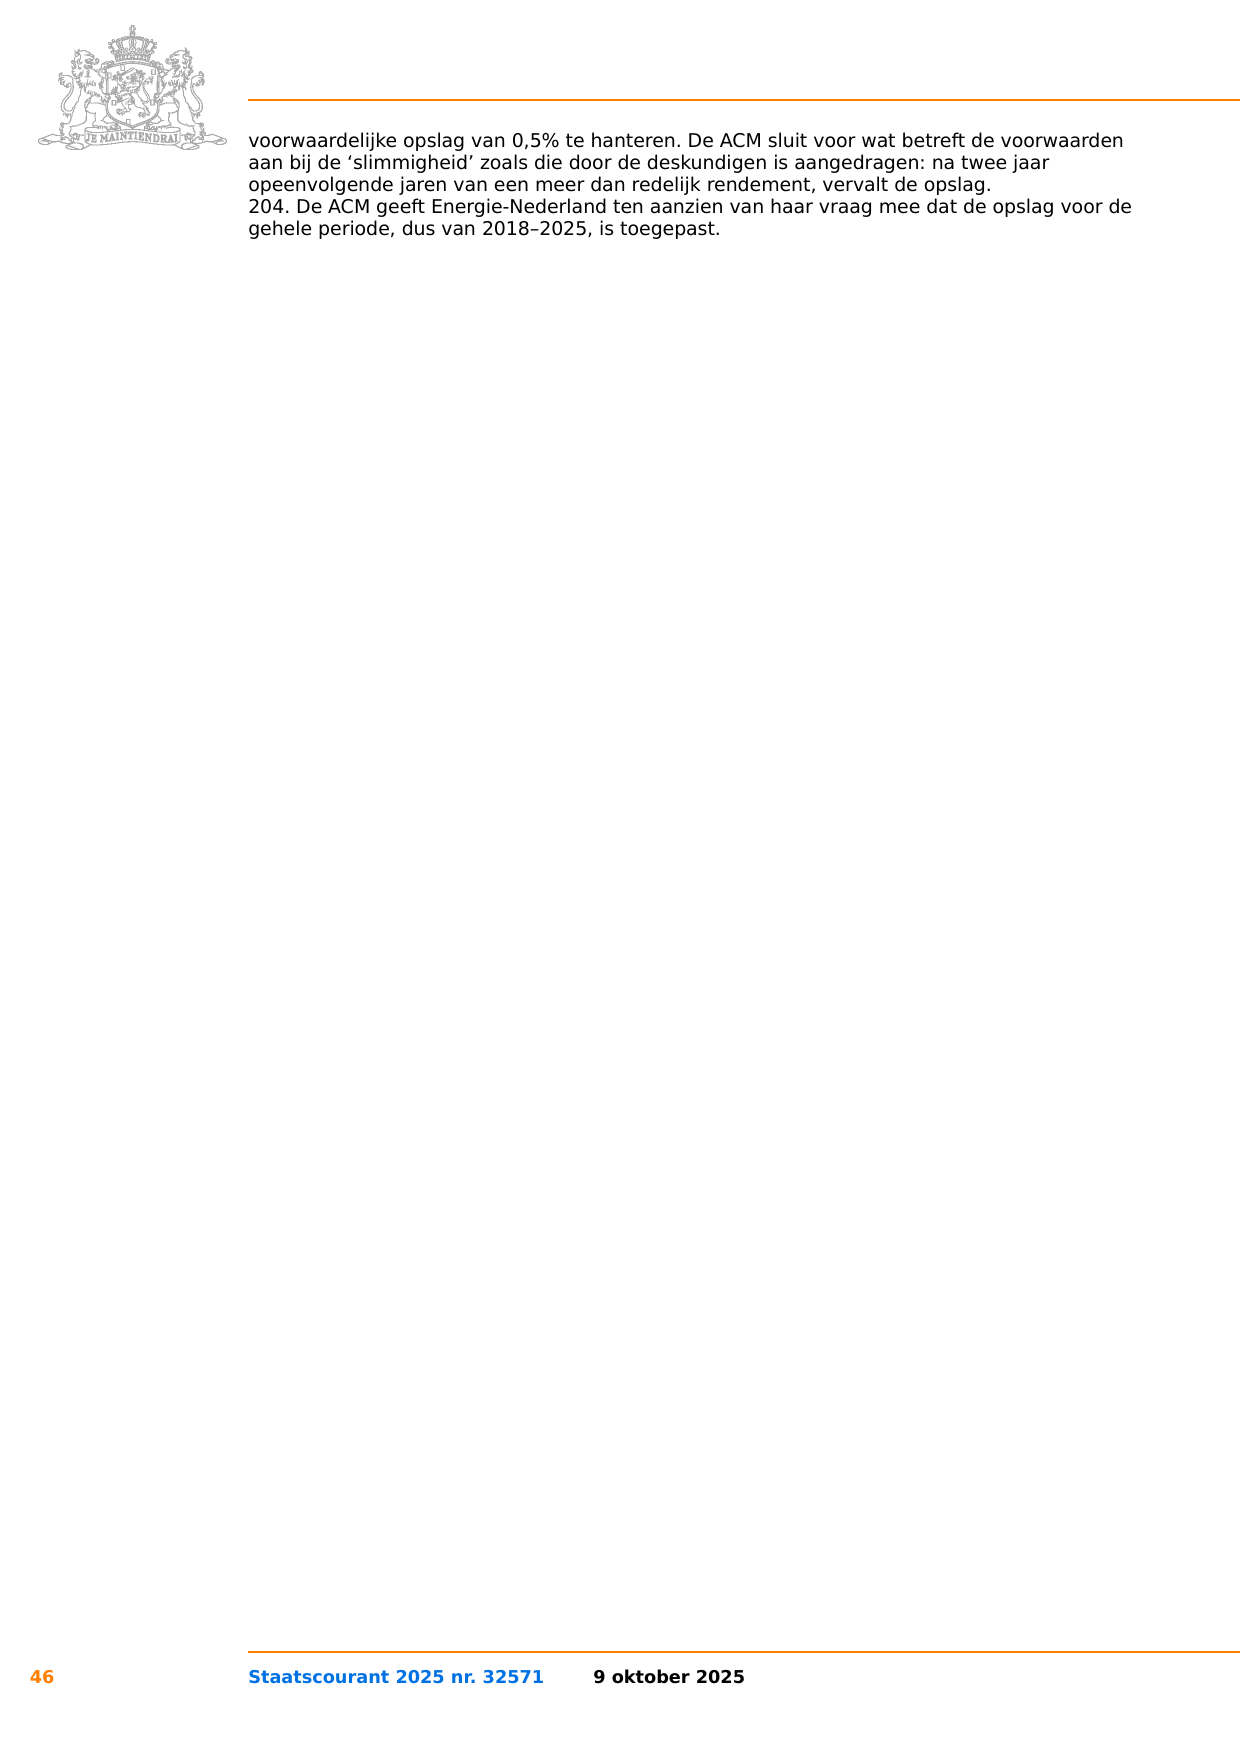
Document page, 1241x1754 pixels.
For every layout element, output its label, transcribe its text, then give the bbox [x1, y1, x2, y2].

text voorwaardelijke opslag van 0,5% te hanteren. De ACM sluit voor wat betreft de voorwaarden aan bij de ‘slimmigheid’ zoals die door de deskundigen is aangedragen: na twee jaar opeenvolgende jaren van een meer dan redelijk rendement, vervalt de opslag. [248, 130, 1163, 196]
picture [38, 25, 227, 150]
text 204. De ACM geeft Energie-Nederland ten aanzien van haar vraag mee dat de opslag voor de gehele periode, dus van 2018–2025, is toegepast. [248, 196, 1163, 240]
